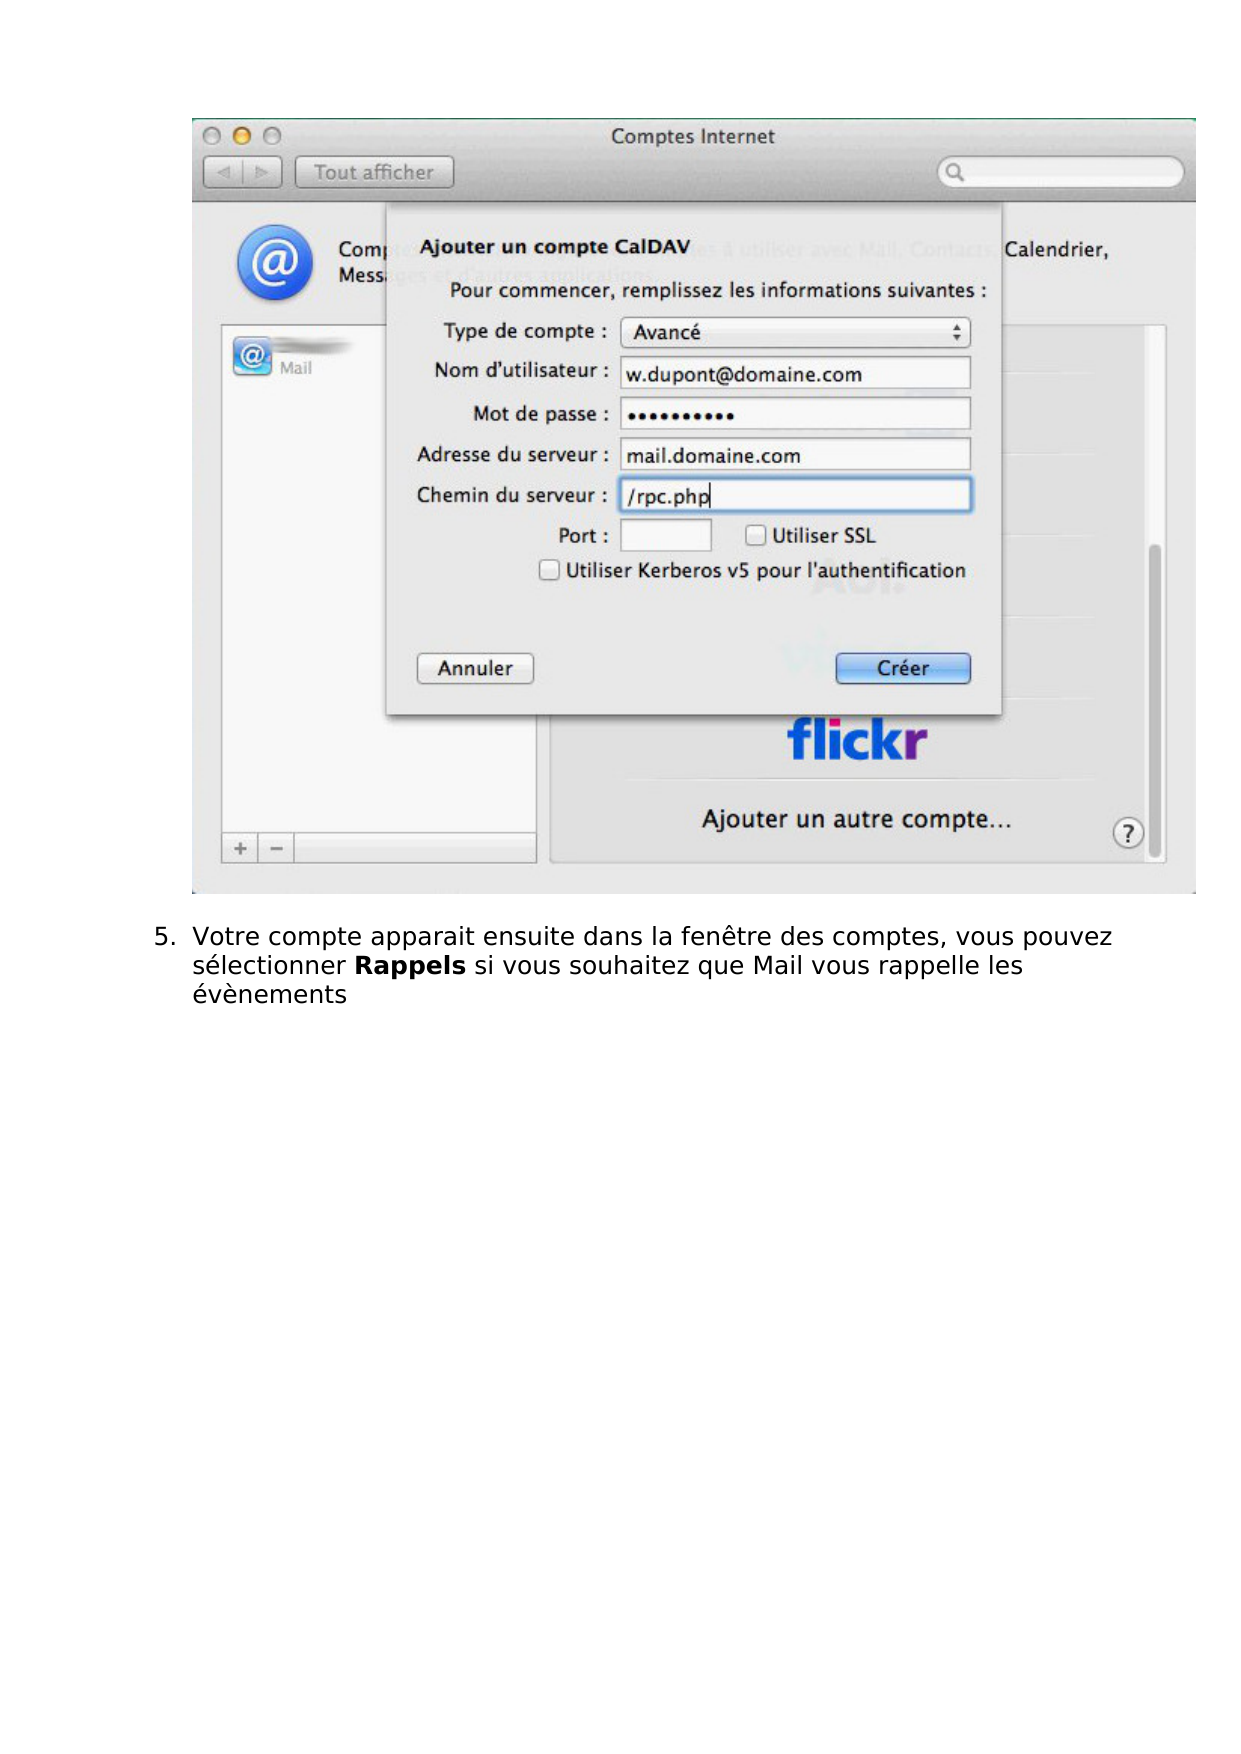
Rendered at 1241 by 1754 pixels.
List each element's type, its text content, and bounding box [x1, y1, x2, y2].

list [177, 118, 1122, 922]
picture [192, 118, 1196, 894]
list Votre compte apparait ensuite dans la fenêtre des comptes, vous pouvez sélectionner Rappels si vous souhaitez que Mail vous rappelle les évènements [177, 922, 1122, 1010]
